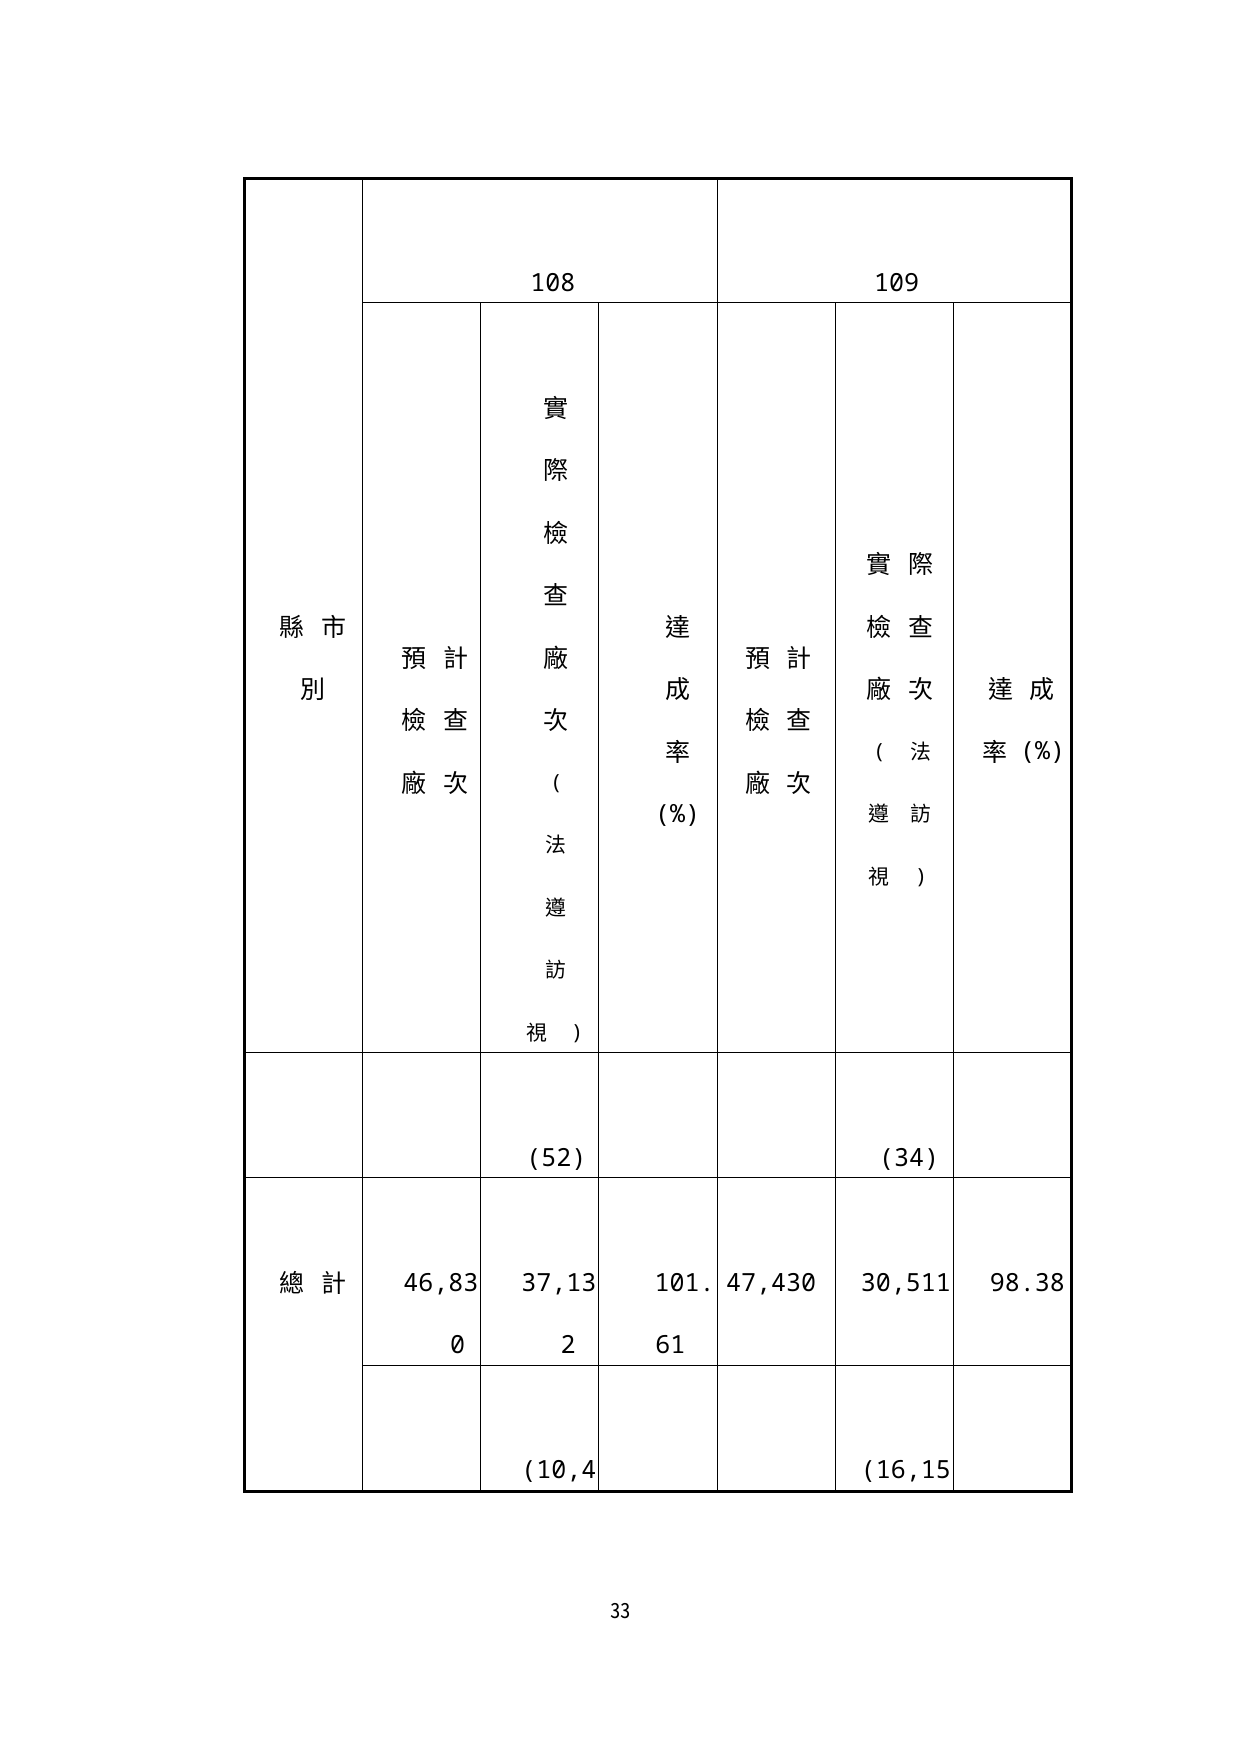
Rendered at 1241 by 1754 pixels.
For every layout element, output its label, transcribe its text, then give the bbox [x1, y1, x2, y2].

table_cell 98.38 [954, 1178, 1070, 1365]
table_cell [954, 1053, 1070, 1177]
table_cell (10,4 [481, 1366, 598, 1490]
table_cell (16,15 [836, 1366, 953, 1490]
table_cell 47,430 [718, 1178, 835, 1365]
table_cell [599, 1053, 717, 1177]
table_cell 實際檢查廠次 (法遵訪視) [836, 303, 953, 1052]
table_cell [718, 1053, 835, 1177]
table_cell 預計檢查廠次 [363, 303, 480, 1052]
table_header 109 [718, 180, 1070, 302]
table_cell [599, 1366, 717, 1490]
table_cell 37,132 [481, 1178, 598, 1365]
table_header 108 [363, 180, 717, 302]
table_cell 達成率(%) [599, 303, 717, 1052]
table_cell 預計檢查廠次 [718, 303, 835, 1052]
table_cell 30,511 [836, 1178, 953, 1365]
table_cell [363, 1053, 480, 1177]
table_cell 46,830 [363, 1178, 480, 1365]
table_cell (52) [481, 1053, 598, 1177]
table_cell 實際檢查廠次 (法遵訪視) [481, 303, 598, 1052]
table_cell 101.61 [599, 1178, 717, 1365]
table_cell 達成率(%) [954, 303, 1070, 1052]
table_cell (34) [836, 1053, 953, 1177]
table_cell [246, 1053, 362, 1177]
table_cell [954, 1366, 1070, 1490]
table_cell [718, 1366, 835, 1490]
table_header 縣市別 [246, 180, 362, 1052]
table_cell 總計 [246, 1178, 362, 1490]
table_cell [363, 1366, 480, 1490]
